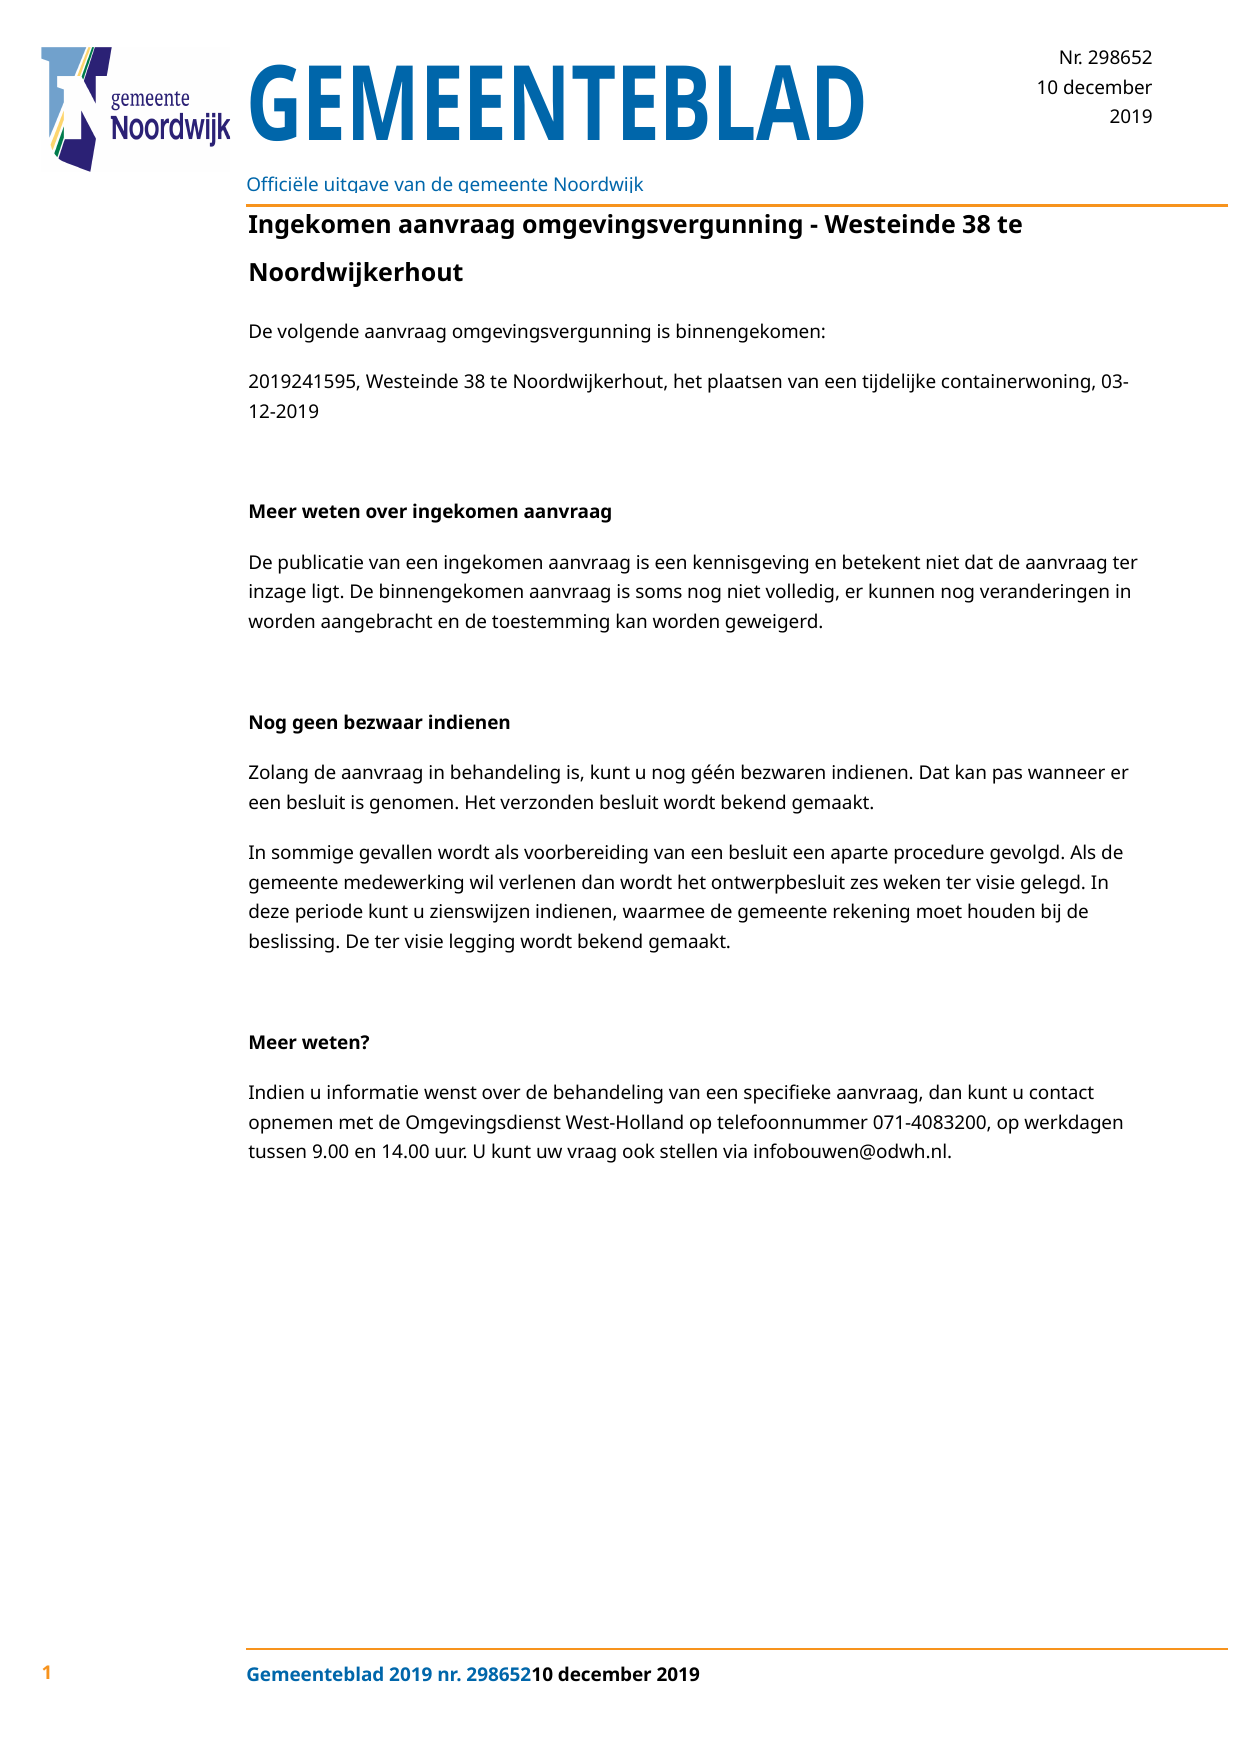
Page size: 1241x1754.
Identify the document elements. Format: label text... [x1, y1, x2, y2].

text Ingekomen aanvraag omgevingsvergunning - Westeinde 38 te Noordwijkerhout [248, 207, 1152, 288]
text Nog geen bezwaar indienen [248, 709, 1152, 735]
text Meer weten over ingekomen aanvraag [248, 499, 1152, 524]
picture [41, 47, 231, 172]
text In sommige gevallen wordt als voorbereiding van een besluit een aparte procedure gevolgd. Als de gemeente medewerking wil verlenen dan wordt het ontwerpbesluit zes weken ter visie gelegd. In deze periode kunt u zienswijzen indienen, waarmee de gemeente rekening moet houden bij de beslissing. De ter visie legging wordt bekend gemaakt. [248, 839, 1152, 954]
text De volgende aanvraag omgevingsvergunning is binnengekomen: [248, 318, 1152, 344]
text De publicatie van een ingekomen aanvraag is een kennisgeving en betekent niet dat de aanvraag ter inzage ligt. De binnengekomen aanvraag is soms nog niet volledig, er kunnen nog veranderingen in worden aangebracht en de toestemming kan worden geweigerd. [248, 549, 1152, 634]
text Zolang de aanvraag in behandeling is, kunt u nog géén bezwaren indienen. Dat kan pas wanneer er een besluit is genomen. Het verzonden besluit wordt bekend gemaakt. [248, 759, 1152, 815]
text Indien u informatie wenst over de behandeling van een specifieke aanvraag, dan kunt u contact opnemen met de Omgevingsdienst West-Holland op telefoonnummer 071-4083200, op werkdagen tussen 9.00 en 14.00 uur. U kunt uw vraag ook stellen via infobouwen@odwh.nl. [248, 1079, 1152, 1164]
text 2019241595, Westeinde 38 te Noordwijkerhout, het plaatsen van een tijdelijke containerwoning, 03-12-2019 [248, 368, 1152, 424]
text Meer weten? [248, 1029, 1152, 1055]
